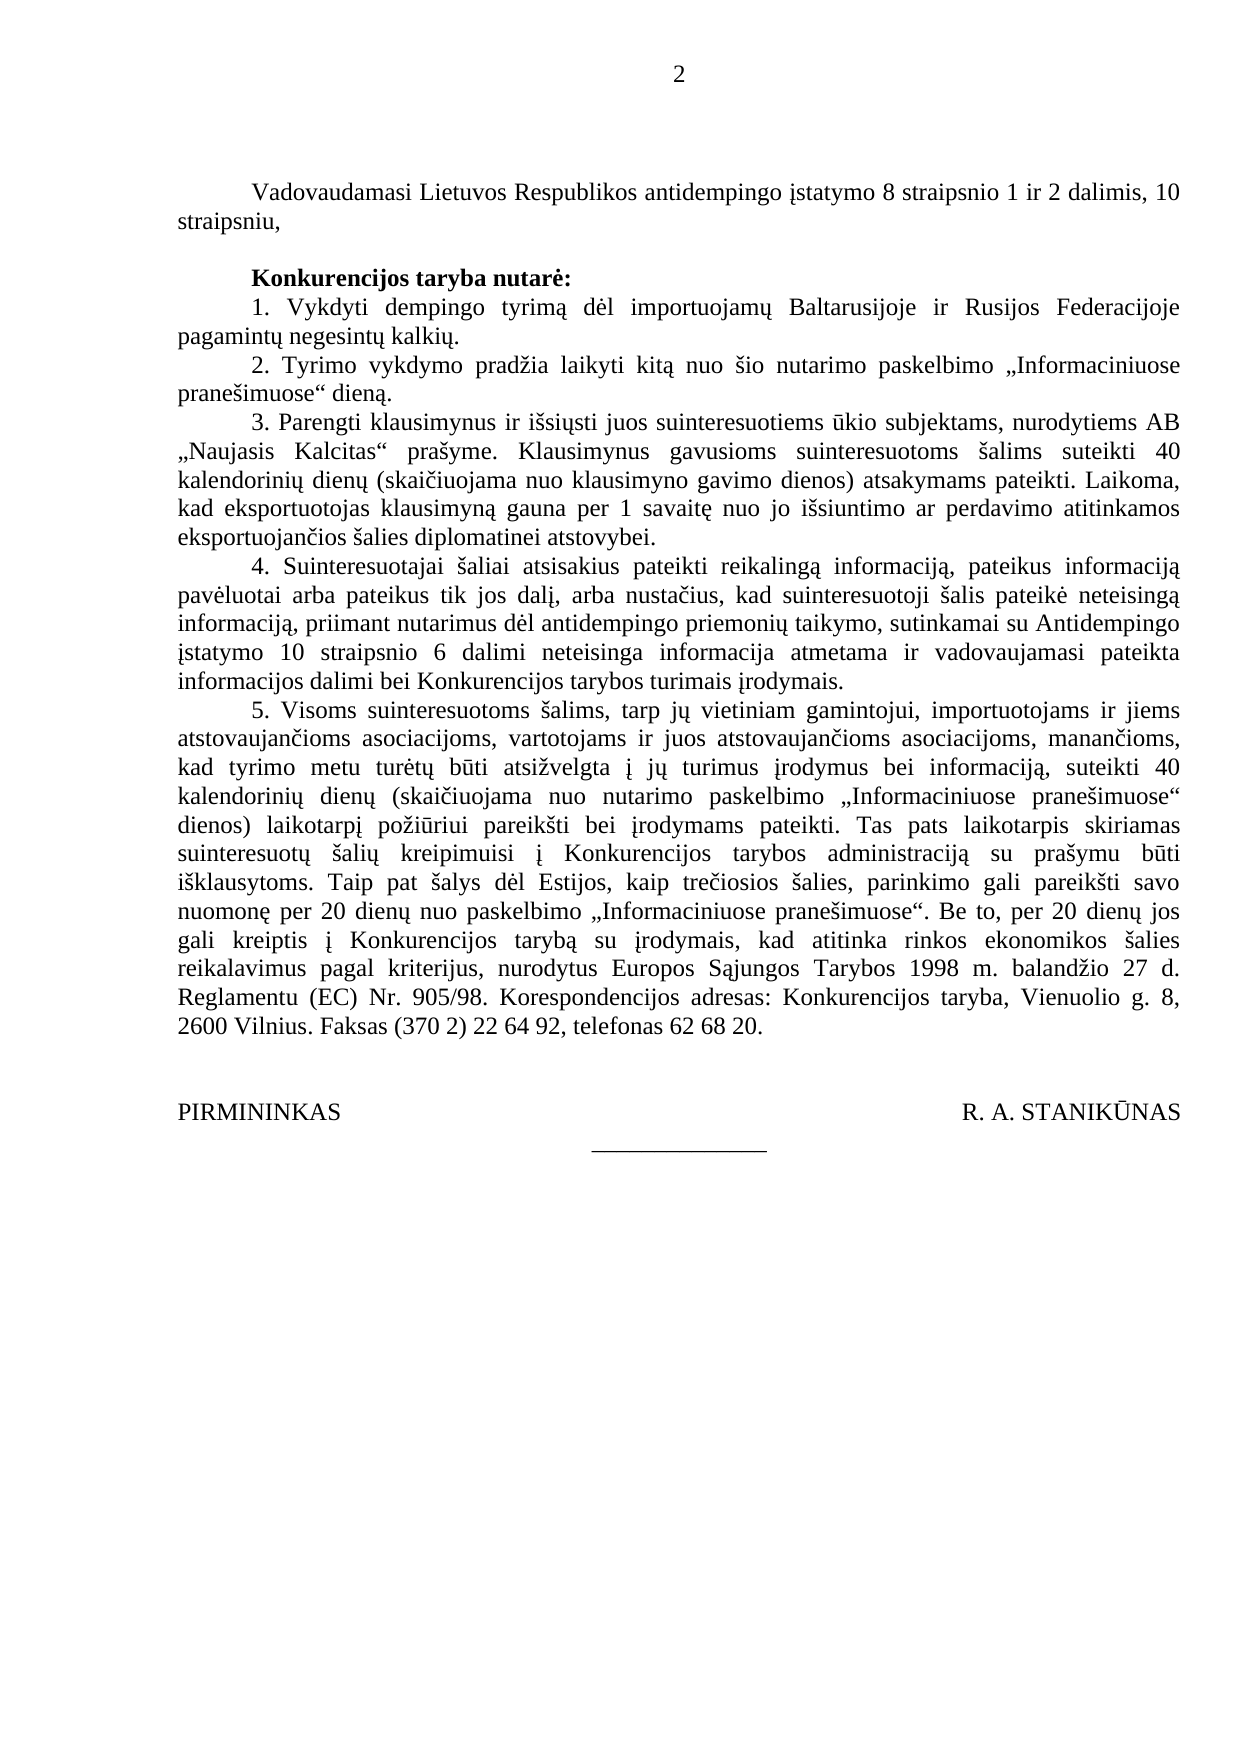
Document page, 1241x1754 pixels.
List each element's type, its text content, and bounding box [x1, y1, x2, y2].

text Konkurencijos taryba nutarė: [177, 263, 1181, 292]
text 1. Vykdyti dempingo tyrimą dėl importuojamų Baltarusijoje ir Rusijos Federacijoje pagamintų negesintų kalkių. [177, 292, 1181, 350]
text ______________ [177, 1126, 1181, 1155]
text Vadovaudamasi Lietuvos Respublikos antidempingo įstatymo 8 straipsnio 1 ir 2 dalimis, 10 straipsniu, [177, 177, 1181, 235]
text 3. Parengti klausimynus ir išsiųsti juos suinteresuotiems ūkio subjektams, nurodytiems AB „Naujasis Kalcitas“ prašyme. Klausimynus gavusioms suinteresuotoms šalims suteikti 40 kalendorinių dienų (skaičiuojama nuo klausimyno gavimo dienos) atsakymams pateikti. Laikoma, kad eksportuotojas klausimyną gauna per 1 savaitę nuo jo išsiuntimo ar perdavimo atitinkamos eksportuojančios šalies diplomatinei atstovybei. [177, 407, 1181, 551]
text 5. Visoms suinteresuotoms šalims, tarp jų vietiniam gamintojui, importuotojams ir jiems atstovaujančioms asociacijoms, vartotojams ir juos atstovaujančioms asociacijoms, manančioms, kad tyrimo metu turėtų būti atsižvelgta į jų turimus įrodymus bei informaciją, suteikti 40 kalendorinių dienų (skaičiuojama nuo nutarimo paskelbimo „Informaciniuose pranešimuose“ dienos) laikotarpį požiūriui pareikšti bei įrodymams pateikti. Tas pats laikotarpis skiriamas suinteresuotų šalių kreipimuisi į Konkurencijos tarybos administraciją su prašymu būti išklausytoms. Taip pat šalys dėl Estijos, kaip trečiosios šalies, parinkimo gali pareikšti savo nuomonę per 20 dienų nuo paskelbimo „Informaciniuose pranešimuose“. Be to, per 20 dienų jos gali kreiptis į Konkurencijos tarybą su įrodymais, kad atitinka rinkos ekonomikos šalies reikalavimus pagal kriterijus, nurodytus Europos Sąjungos Tarybos 1998 m. balandžio 27 d. Reglamentu (EC) Nr. 905/98. Korespondencijos adresas: Konkurencijos taryba, Vienuolio g. 8, 2600 Vilnius. Faksas (370 2) 22 64 92, telefonas 62 68 20. [177, 695, 1181, 1040]
text 2. Tyrimo vykdymo pradžia laikyti kitą nuo šio nutarimo paskelbimo „Informaciniuose pranešimuose“ dieną. [177, 350, 1181, 407]
text PIRMININKAS R. A. STANIKŪNAS [177, 1097, 1181, 1126]
text 4. Suinteresuotajai šaliai atsisakius pateikti reikalingą informaciją, pateikus informaciją pavėluotai arba pateikus tik jos dalį, arba nustačius, kad suinteresuotoji šalis pateikė neteisingą informaciją, priimant nutarimus dėl antidempingo priemonių taikymo, sutinkamai su Antidempingo įstatymo 10 straipsnio 6 dalimi neteisinga informacija atmetama ir vadovaujamasi pateikta informacijos dalimi bei Konkurencijos tarybos turimais įrodymais. [177, 551, 1181, 695]
